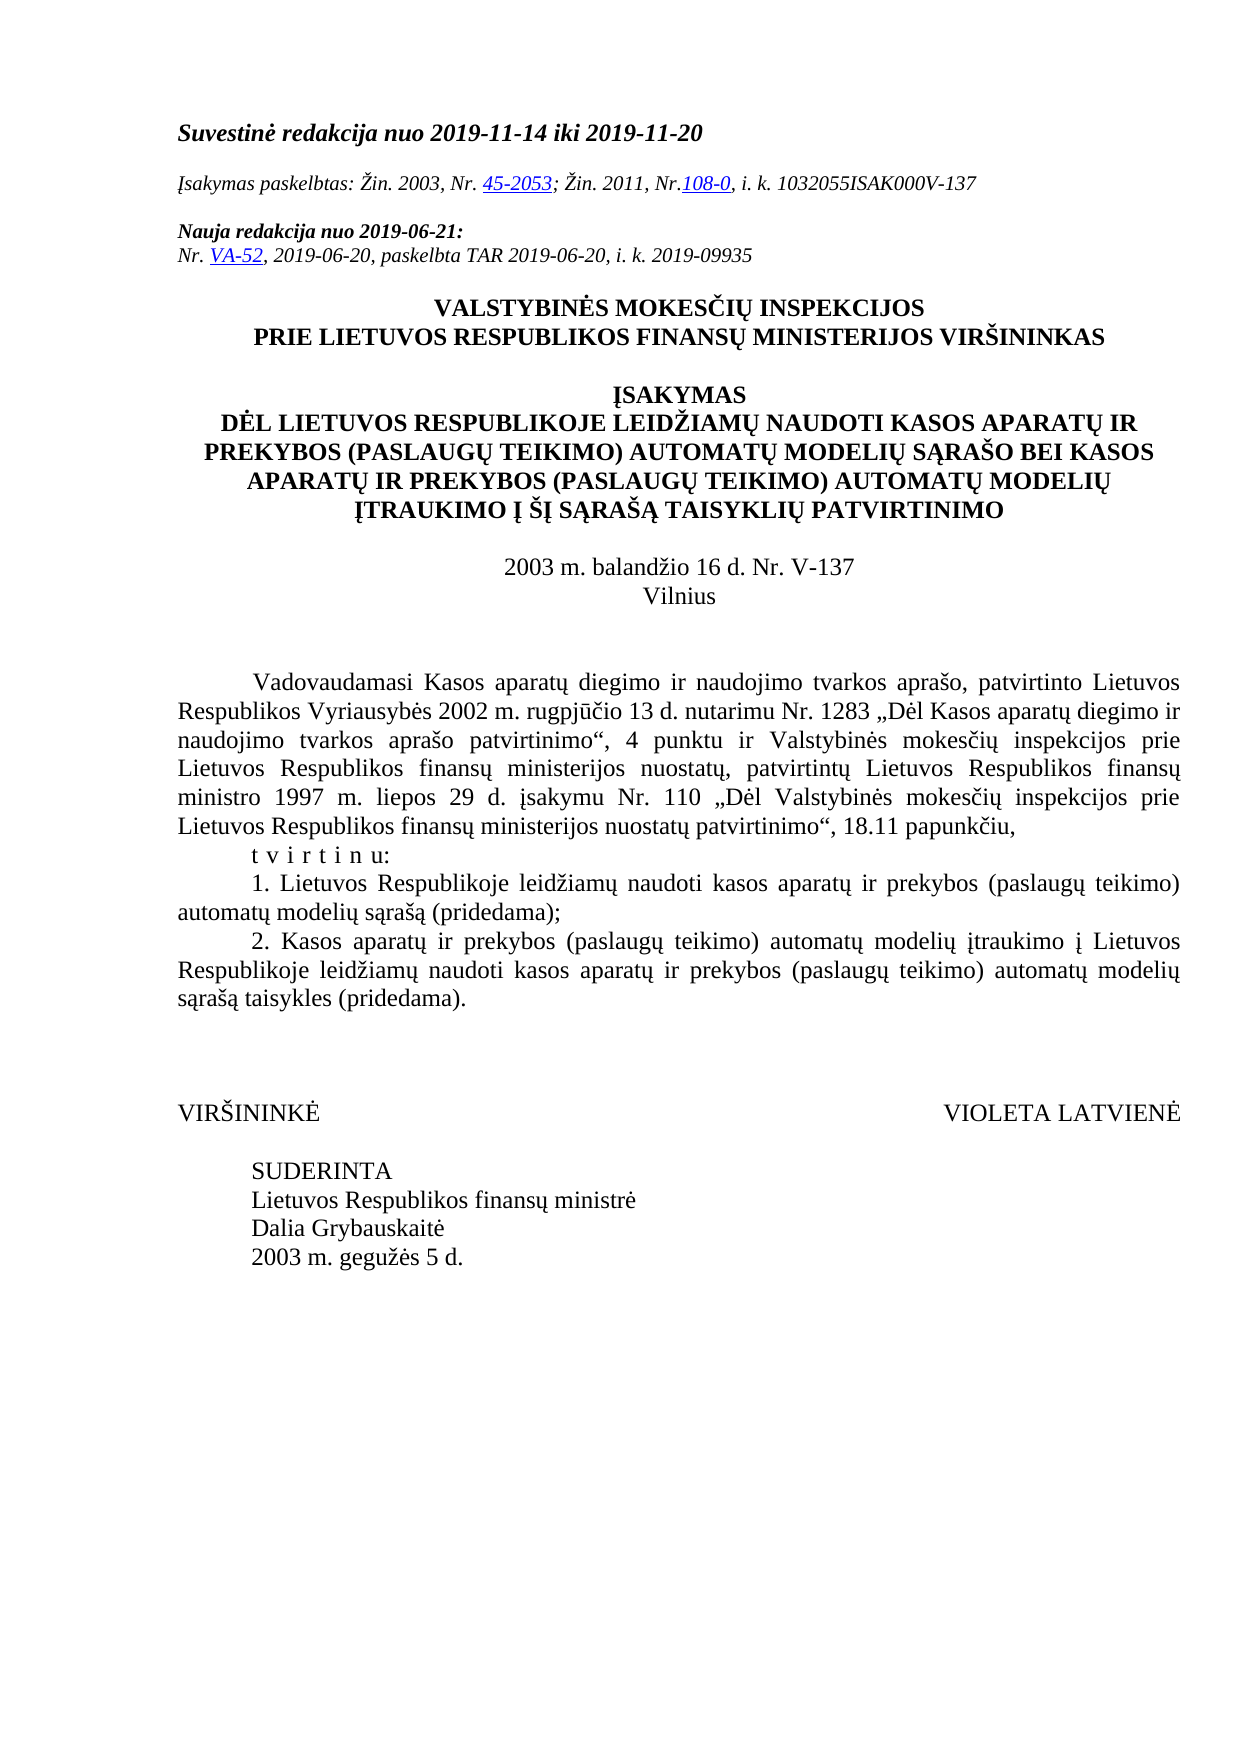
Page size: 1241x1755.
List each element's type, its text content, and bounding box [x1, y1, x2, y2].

text Nauja redakcija nuo 2019-06-21: [177, 219, 1181, 243]
text Dalia Grybauskaitė [177, 1213, 1181, 1242]
text Vadovaudamasi Kasos aparatų diegimo ir naudojimo tvarkos aprašo, patvirtinto Lietuvos Respublikos Vyriausybės 2002 m. rugpjūčio 13 d. nutarimu Nr. 1283 „Dėl Kasos aparatų diegimo ir naudojimo tvarkos aprašo patvirtinimo“, 4 punktu ir Valstybinės mokesčių inspekcijos prie Lietuvos Respublikos finansų ministerijos nuostatų, patvirtintų Lietuvos Respublikos finansų ministro 1997 m. liepos 29 d. įsakymu Nr. 110 „Dėl Valstybinės mokesčių inspekcijos prie Lietuvos Respublikos finansų ministerijos nuostatų patvirtinimo“, 18.11 papunkčiu, [177, 667, 1181, 840]
text Įsakymas paskelbtas: Žin. 2003, Nr. 45-2053; Žin. 2011, Nr.108-0, i. k. 1032055ISAK000V-137 [177, 171, 1181, 195]
text 2003 m. balandžio 16 d. Nr. V-137 [177, 552, 1181, 581]
text VALSTYBINĖS MOKESČIŲ INSPEKCIJOS [177, 293, 1181, 322]
text DĖL LIETUVOS RESPUBLIKOJE LEIDŽIAMŲ NAUDOTI KASOS APARATŲ IR PREKYBOS (PASLAUGŲ TEIKIMO) AUTOMATŲ MODELIŲ SĄRAŠO BEI KASOS APARATŲ IR PREKYBOS (PASLAUGŲ TEIKIMO) AUTOMATŲ MODELIŲ ĮTRAUKIMO Į ŠĮ SĄRAŠĄ TAISYKLIŲ PATVIRTINIMO [177, 408, 1181, 523]
text Nr. VA-52, 2019-06-20, paskelbta TAR 2019-06-20, i. k. 2019-09935 [177, 243, 1181, 267]
text tvirtinu: [215, 840, 1181, 868]
text ĮSAKYMAS [177, 380, 1181, 408]
text 1. Lietuvos Respublikoje leidžiamų naudoti kasos aparatų ir prekybos (paslaugų teikimo) automatų modelių sąrašą (pridedama); [177, 868, 1181, 926]
text 2. Kasos aparatų ir prekybos (paslaugų teikimo) automatų modelių įtraukimo į Lietuvos Respublikoje leidžiamų naudoti kasos aparatų ir prekybos (paslaugų teikimo) automatų modelių sąrašą taisykles (pridedama). [177, 926, 1181, 1012]
text SUDERINTA [177, 1156, 1181, 1185]
text Vilnius [177, 581, 1181, 610]
text 2003 m. gegužės 5 d. [177, 1242, 1181, 1271]
text Suvestinė redakcija nuo 2019-11-14 iki 2019-11-20 [177, 118, 1181, 147]
text VIRŠININKĖ VIOLETA LATVIENĖ [177, 1098, 1181, 1127]
text Lietuvos Respublikos finansų ministrė [177, 1185, 1181, 1213]
text PRIE LIETUVOS RESPUBLIKOS FINANSŲ MINISTERIJOS VIRŠININKAS [177, 322, 1181, 351]
